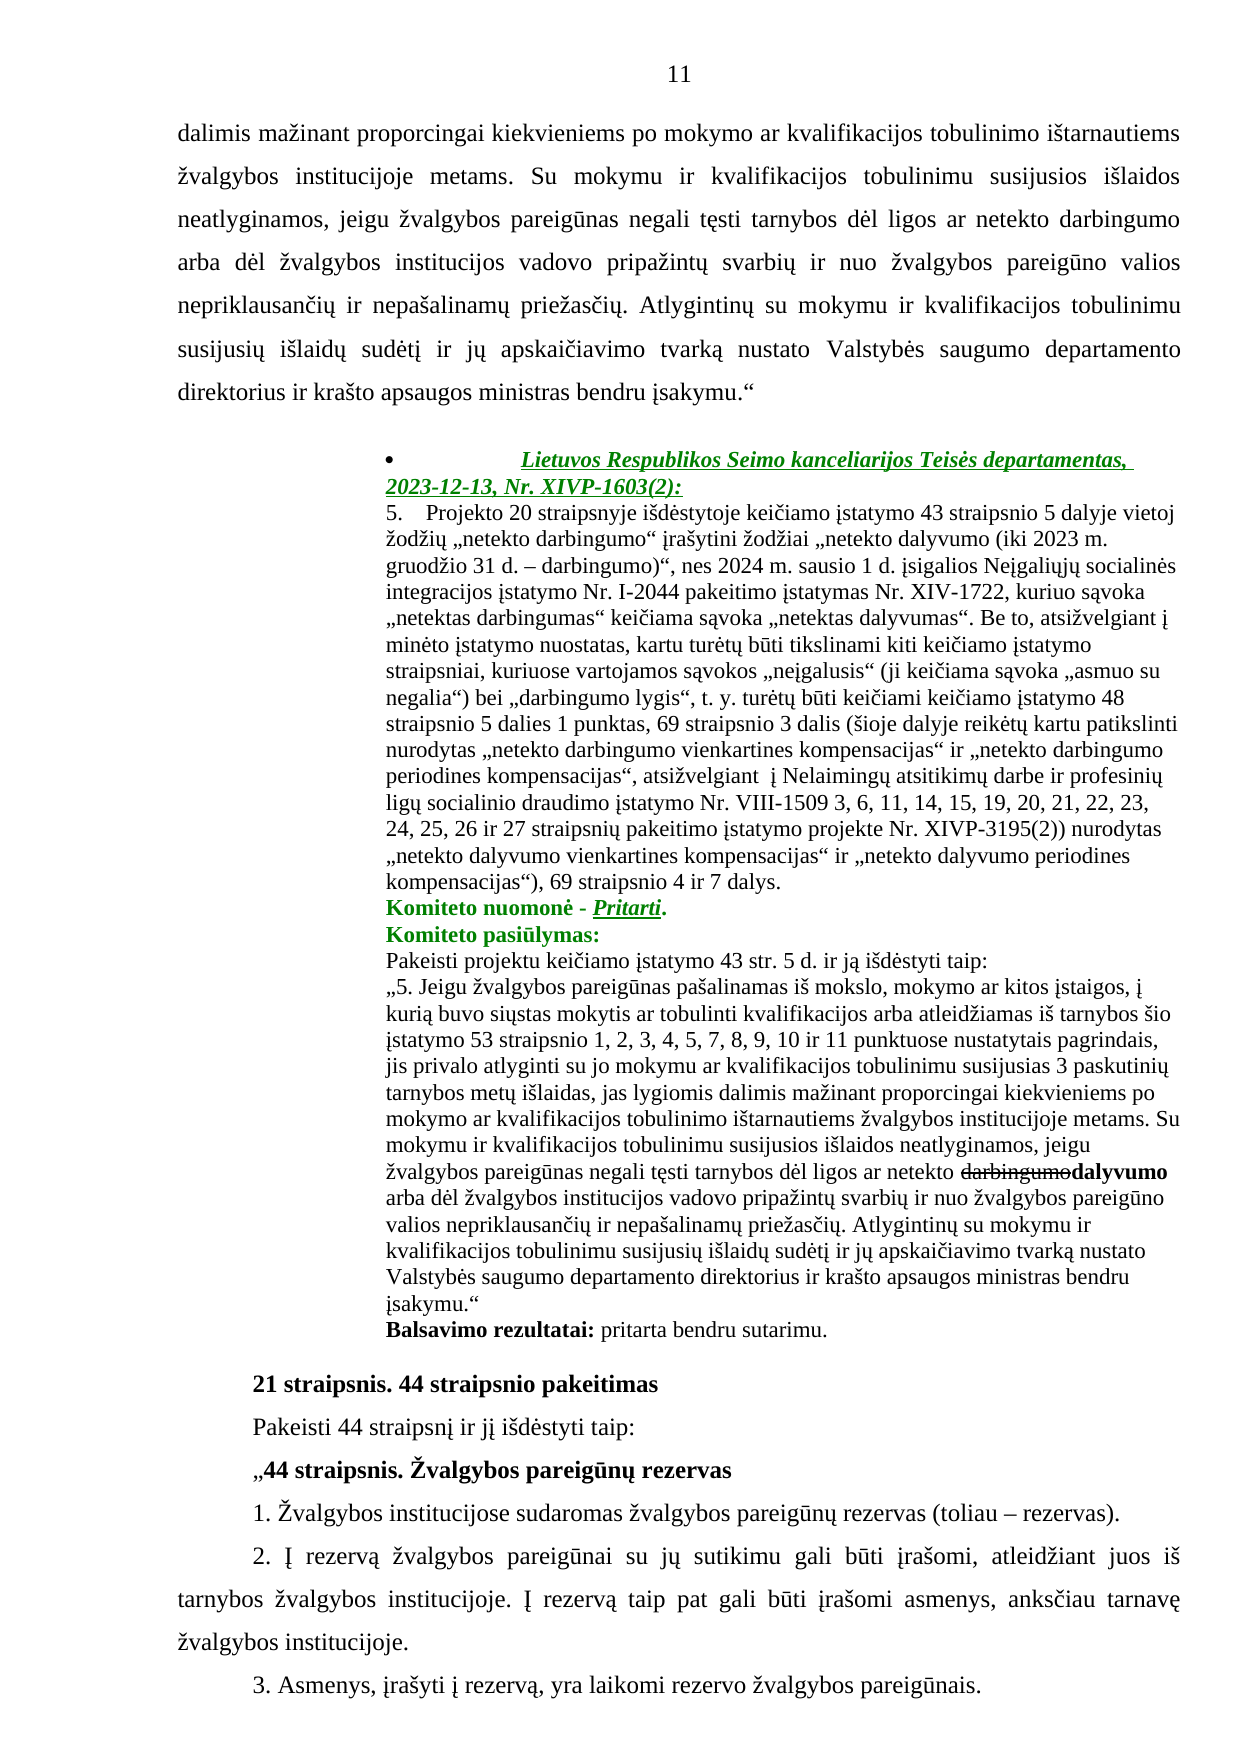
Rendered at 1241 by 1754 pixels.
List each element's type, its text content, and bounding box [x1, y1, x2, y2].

text 21 straipsnis. 44 straipsnio pakeitimas [177, 1369, 1181, 1397]
text 3. Asmenys, įrašyti į rezervą, yra laikomi rezervo žvalgybos pareigūnais. [177, 1671, 1181, 1699]
list Lietuvos Respublikos Seimo kanceliarijos Teisės departamentas, 2023-12-13, Nr. XIVP-1603(2): [386, 446, 1181, 499]
text Komiteto nuomonė - Pritarti. [386, 894, 1181, 921]
text Komiteto pasiūlymas: [386, 921, 1181, 947]
text „5. Jeigu žvalgybos pareigūnas pašalinamas iš mokslo, mokymo ar kitos įstaigos, į kurią buvo siųstas mokytis ar tobulinti kvalifikacijos arba atleidžiamas iš tarnybos šio įstatymo 53 straipsnio 1, 2, 3, 4, 5, 7, 8, 9, 10 ir 11 punktuose nustatytais pagrindais, jis privalo atlyginti su jo mokymu ar kvalifikacijos tobulinimu susijusias 3 paskutinių tarnybos metų išlaidas, jas lygiomis dalimis mažinant proporcingai kiekvieniems po mokymo ar kvalifikacijos tobulinimo ištarnautiems žvalgybos institucijoje metams. Su mokymu ir kvalifikacijos tobulinimu susijusios išlaidos neatlyginamos, jeigu žvalgybos pareigūnas negali tęsti tarnybos dėl ligos ar netekto darbingumodalyvumo arba dėl žvalgybos institucijos vadovo pripažintų svarbių ir nuo žvalgybos pareigūno valios nepriklausančių ir nepašalinamų priežasčių. Atlygintinų su mokymu ir kvalifikacijos tobulinimu susijusių išlaidų sudėtį ir jų apskaičiavimo tvarką nustato Valstybės saugumo departamento direktorius ir krašto apsaugos ministras bendru įsakymu.“ [386, 973, 1181, 1316]
text 5. Projekto 20 straipsnyje išdėstytoje keičiamo įstatymo 43 straipsnio 5 dalyje vietoj žodžių „netekto darbingumo“ įrašytini žodžiai „netekto dalyvumo (iki 2023 m. gruodžio 31 d. – darbingumo)“, nes 2024 m. sausio 1 d. įsigalios Neįgaliųjų socialinės integracijos įstatymo Nr. I-2044 pakeitimo įstatymas Nr. XIV-1722, kuriuo sąvoka „netektas darbingumas“ keičiama sąvoka „netektas dalyvumas“. Be to, atsižvelgiant į minėto įstatymo nuostatas, kartu turėtų būti tikslinami kiti keičiamo įstatymo straipsniai, kuriuose vartojamos sąvokos „neįgalusis“ (ji keičiama sąvoka „asmuo su negalia“) bei „darbingumo lygis“, t. y. turėtų būti keičiami keičiamo įstatymo 48 straipsnio 5 dalies 1 punktas, 69 straipsnio 3 dalis (šioje dalyje reikėtų kartu patikslinti nurodytas „netekto darbingumo vienkartines kompensacijas“ ir „netekto darbingumo periodines kompensacijas“, atsižvelgiant į Nelaimingų atsitikimų darbe ir profesinių ligų socialinio draudimo įstatymo Nr. VIII-1509 3, 6, 11, 14, 15, 19, 20, 21, 22, 23, 24, 25, 26 ir 27 straipsnių pakeitimo įstatymo projekte Nr. XIVP-3195(2)) nurodytas „netekto dalyvumo vienkartines kompensacijas“ ir „netekto dalyvumo periodines kompensacijas“), 69 straipsnio 4 ir 7 dalys. [386, 499, 1181, 894]
text „44 straipsnis. Žvalgybos pareigūnų rezervas [177, 1455, 1181, 1484]
text 2. Į rezervą žvalgybos pareigūnai su jų sutikimu gali būti įrašomi, atleidžiant juos iš tarnybos žvalgybos institucijoje. Į rezervą taip pat gali būti įrašomi asmenys, anksčiau tarnavę žvalgybos institucijoje. [177, 1541, 1181, 1656]
text Pakeisti projektu keičiamo įstatymo 43 str. 5 d. ir ją išdėstyti taip: [386, 947, 1181, 973]
text Pakeisti 44 straipsnį ir jį išdėstyti taip: [177, 1412, 1181, 1441]
text dalimis mažinant proporcingai kiekvieniems po mokymo ar kvalifikacijos tobulinimo ištarnautiems žvalgybos institucijoje metams. Su mokymu ir kvalifikacijos tobulinimu susijusios išlaidos neatlyginamos, jeigu žvalgybos pareigūnas negali tęsti tarnybos dėl ligos ar netekto darbingumo arba dėl žvalgybos institucijos vadovo pripažintų svarbių ir nuo žvalgybos pareigūno valios nepriklausančių ir nepašalinamų priežasčių. Atlygintinų su mokymu ir kvalifikacijos tobulinimu susijusių išlaidų sudėtį ir jų apskaičiavimo tvarką nustato Valstybės saugumo departamento direktorius ir krašto apsaugos ministras bendru įsakymu.“ [177, 118, 1181, 406]
text Balsavimo rezultatai: pritarta bendru sutarimu. [386, 1316, 1181, 1342]
text 1. Žvalgybos institucijose sudaromas žvalgybos pareigūnų rezervas (toliau – rezervas). [177, 1498, 1181, 1527]
